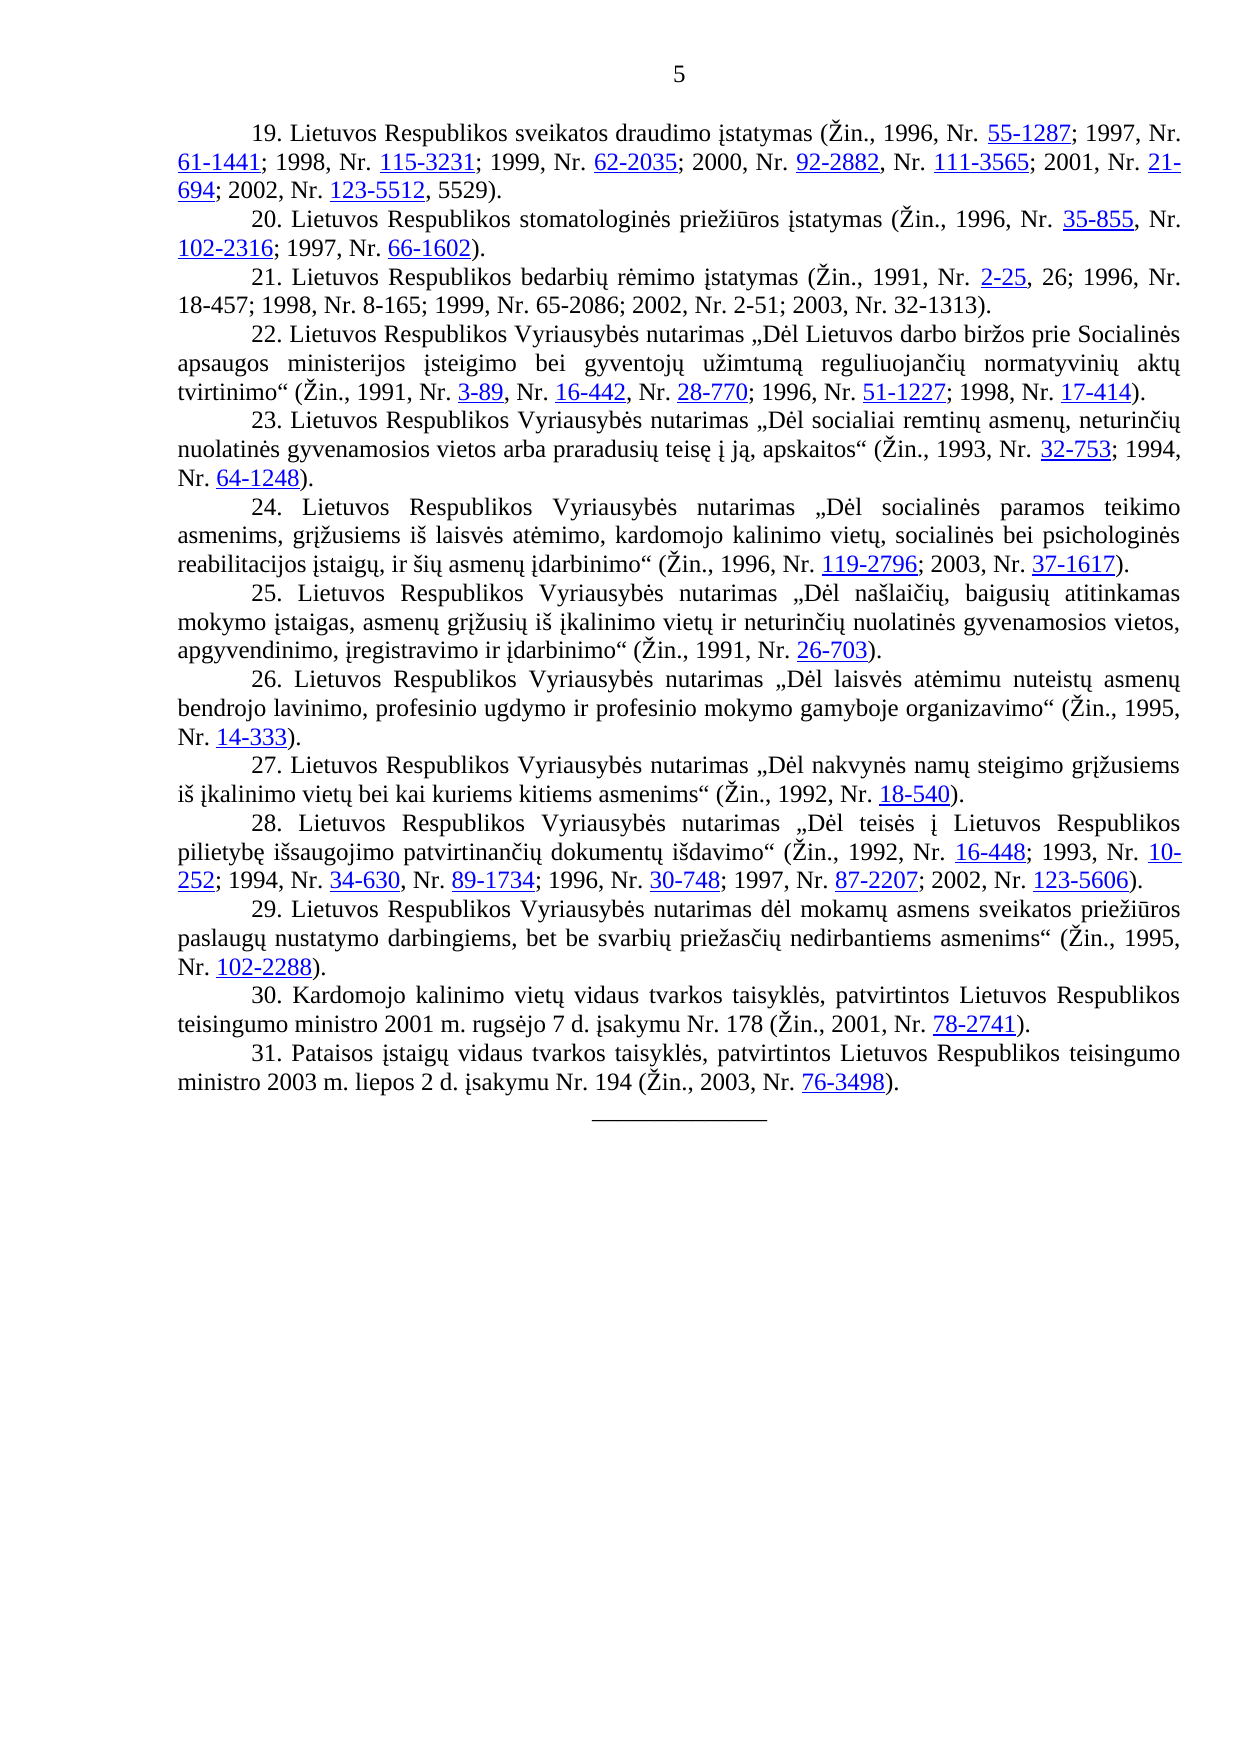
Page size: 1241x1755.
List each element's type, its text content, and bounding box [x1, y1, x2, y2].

text 28. Lietuvos Respublikos Vyriausybės nutarimas „Dėl teisės į Lietuvos Respublikos pilietybę išsaugojimo patvirtinančių dokumentų išdavimo“ (Žin., 1992, Nr. 16-448; 1993, Nr. 10-252; 1994, Nr. 34-630, Nr. 89-1734; 1996, Nr. 30-748; 1997, Nr. 87-2207; 2002, Nr. 123-5606). [177, 808, 1181, 894]
text 19. Lietuvos Respublikos sveikatos draudimo įstatymas (Žin., 1996, Nr. 55-1287; 1997, Nr. 61-1441; 1998, Nr. 115-3231; 1999, Nr. 62-2035; 2000, Nr. 92-2882, Nr. 111-3565; 2001, Nr. 21-694; 2002, Nr. 123-5512, 5529). [177, 118, 1181, 204]
text 22. Lietuvos Respublikos Vyriausybės nutarimas „Dėl Lietuvos darbo biržos prie Socialinės apsaugos ministerijos įsteigimo bei gyventojų užimtumą reguliuojančių normatyvinių aktų tvirtinimo“ (Žin., 1991, Nr. 3-89, Nr. 16-442, Nr. 28-770; 1996, Nr. 51-1227; 1998, Nr. 17-414). [177, 319, 1181, 406]
text 31. Pataisos įstaigų vidaus tvarkos taisyklės, patvirtintos Lietuvos Respublikos teisingumo ministro 2003 m. liepos 2 d. įsakymu Nr. 194 (Žin., 2003, Nr. 76-3498). [177, 1038, 1181, 1096]
text ______________ [177, 1096, 1181, 1124]
text 30. Kardomojo kalinimo vietų vidaus tvarkos taisyklės, patvirtintos Lietuvos Respublikos teisingumo ministro 2001 m. rugsėjo 7 d. įsakymu Nr. 178 (Žin., 2001, Nr. 78-2741). [177, 981, 1181, 1038]
text 25. Lietuvos Respublikos Vyriausybės nutarimas „Dėl našlaičių, baigusių atitinkamas mokymo įstaigas, asmenų grįžusių iš įkalinimo vietų ir neturinčių nuolatinės gyvenamosios vietos, apgyvendinimo, įregistravimo ir įdarbinimo“ (Žin., 1991, Nr. 26-703). [177, 578, 1181, 664]
text 20. Lietuvos Respublikos stomatologinės priežiūros įstatymas (Žin., 1996, Nr. 35-855, Nr. 102-2316; 1997, Nr. 66-1602). [177, 204, 1181, 262]
text 26. Lietuvos Respublikos Vyriausybės nutarimas „Dėl laisvės atėmimu nuteistų asmenų bendrojo lavinimo, profesinio ugdymo ir profesinio mokymo gamyboje organizavimo“ (Žin., 1995, Nr. 14-333). [177, 664, 1181, 751]
text 29. Lietuvos Respublikos Vyriausybės nutarimas dėl mokamų asmens sveikatos priežiūros paslaugų nustatymo darbingiems, bet be svarbių priežasčių nedirbantiems asmenims“ (Žin., 1995, Nr. 102-2288). [177, 894, 1181, 981]
text 27. Lietuvos Respublikos Vyriausybės nutarimas „Dėl nakvynės namų steigimo grįžusiems iš įkalinimo vietų bei kai kuriems kitiems asmenims“ (Žin., 1992, Nr. 18-540). [177, 751, 1181, 808]
text 21. Lietuvos Respublikos bedarbių rėmimo įstatymas (Žin., 1991, Nr. 2-25, 26; 1996, Nr. 18-457; 1998, Nr. 8-165; 1999, Nr. 65-2086; 2002, Nr. 2-51; 2003, Nr. 32-1313). [177, 262, 1181, 319]
text 23. Lietuvos Respublikos Vyriausybės nutarimas „Dėl socialiai remtinų asmenų, neturinčių nuolatinės gyvenamosios vietos arba praradusių teisę į ją, apskaitos“ (Žin., 1993, Nr. 32-753; 1994, Nr. 64-1248). [177, 406, 1181, 492]
text 24. Lietuvos Respublikos Vyriausybės nutarimas „Dėl socialinės paramos teikimo asmenims, grįžusiems iš laisvės atėmimo, kardomojo kalinimo vietų, socialinės bei psichologinės reabilitacijos įstaigų, ir šių asmenų įdarbinimo“ (Žin., 1996, Nr. 119-2796; 2003, Nr. 37-1617). [177, 492, 1181, 578]
